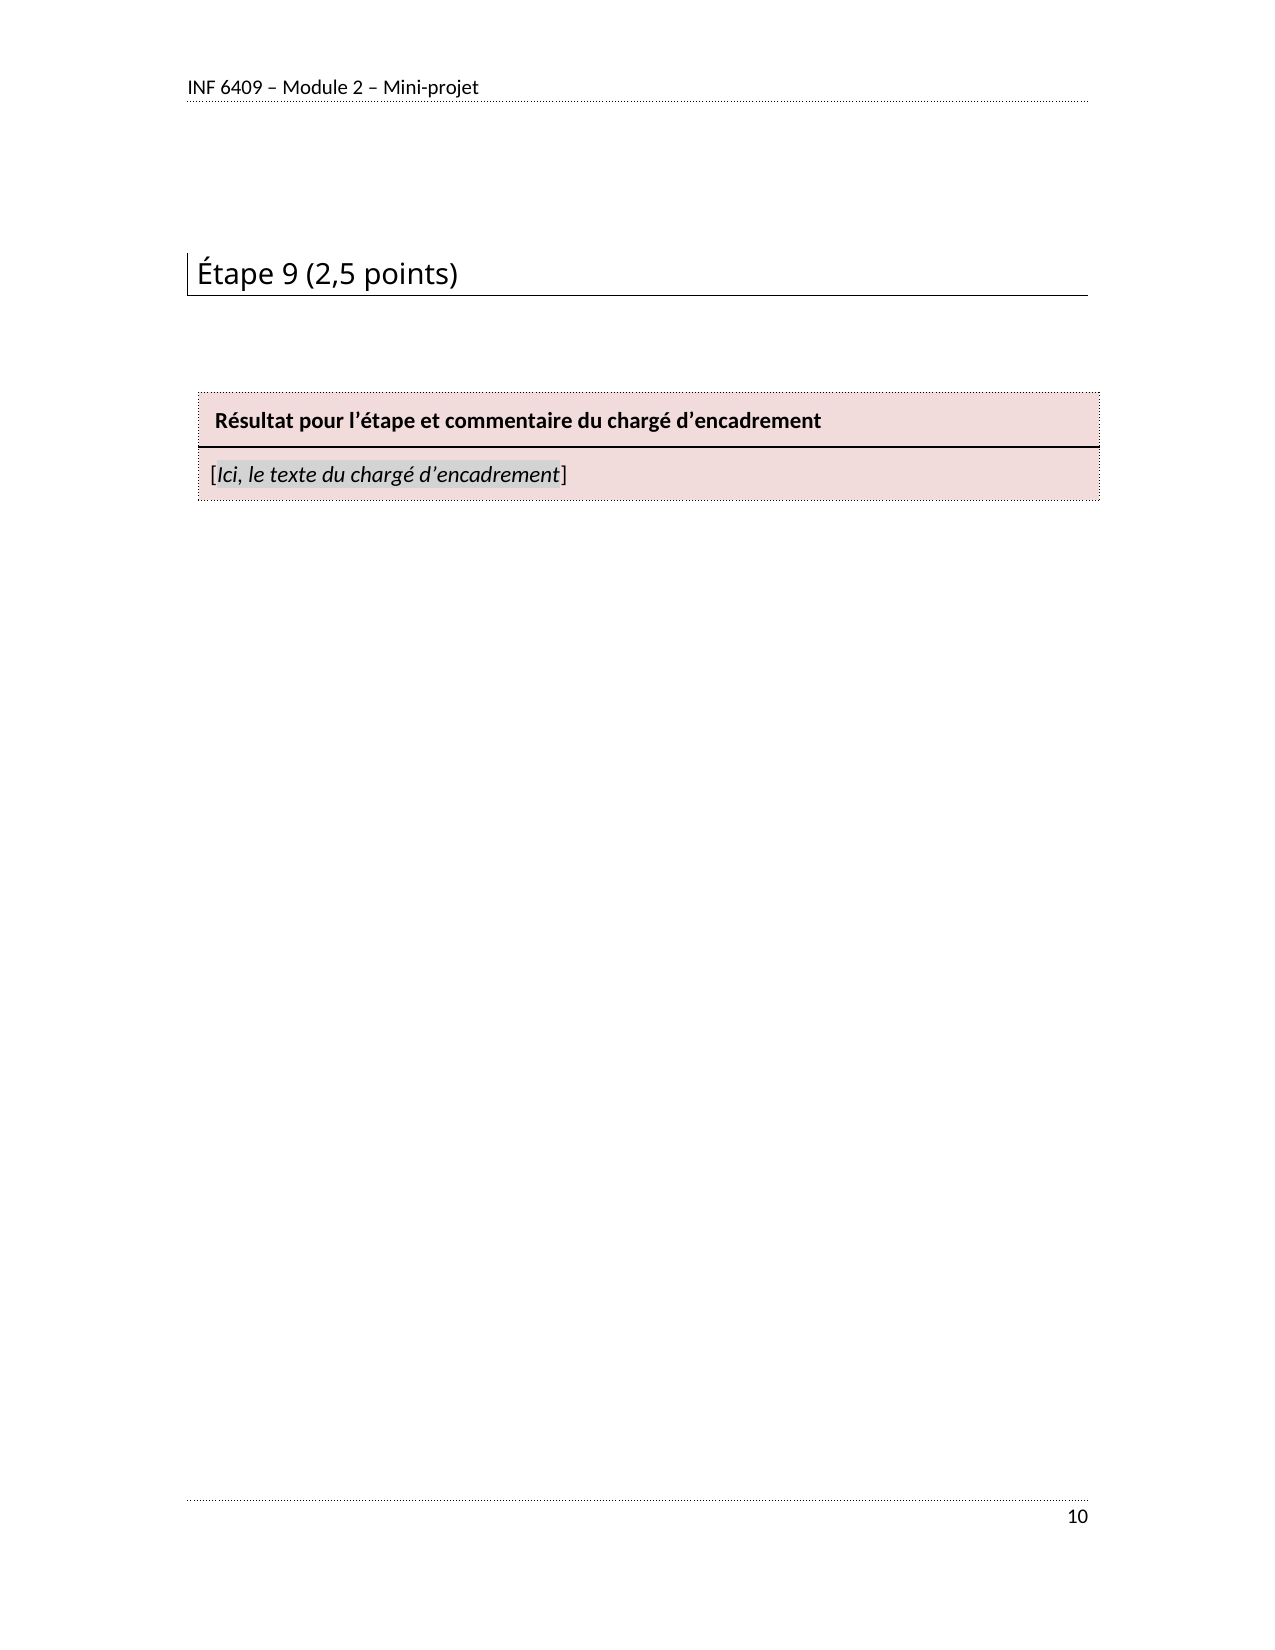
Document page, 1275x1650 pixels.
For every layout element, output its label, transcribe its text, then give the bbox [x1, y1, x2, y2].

subtitle Étape 9 (2,5 points) [188, 253, 1088, 295]
table_cell [Ici, le texte du chargé d’encadrement] [199, 448, 1099, 500]
table_header Résultat pour l’étape et commentaire du chargé d’encadrement [199, 392, 1099, 446]
